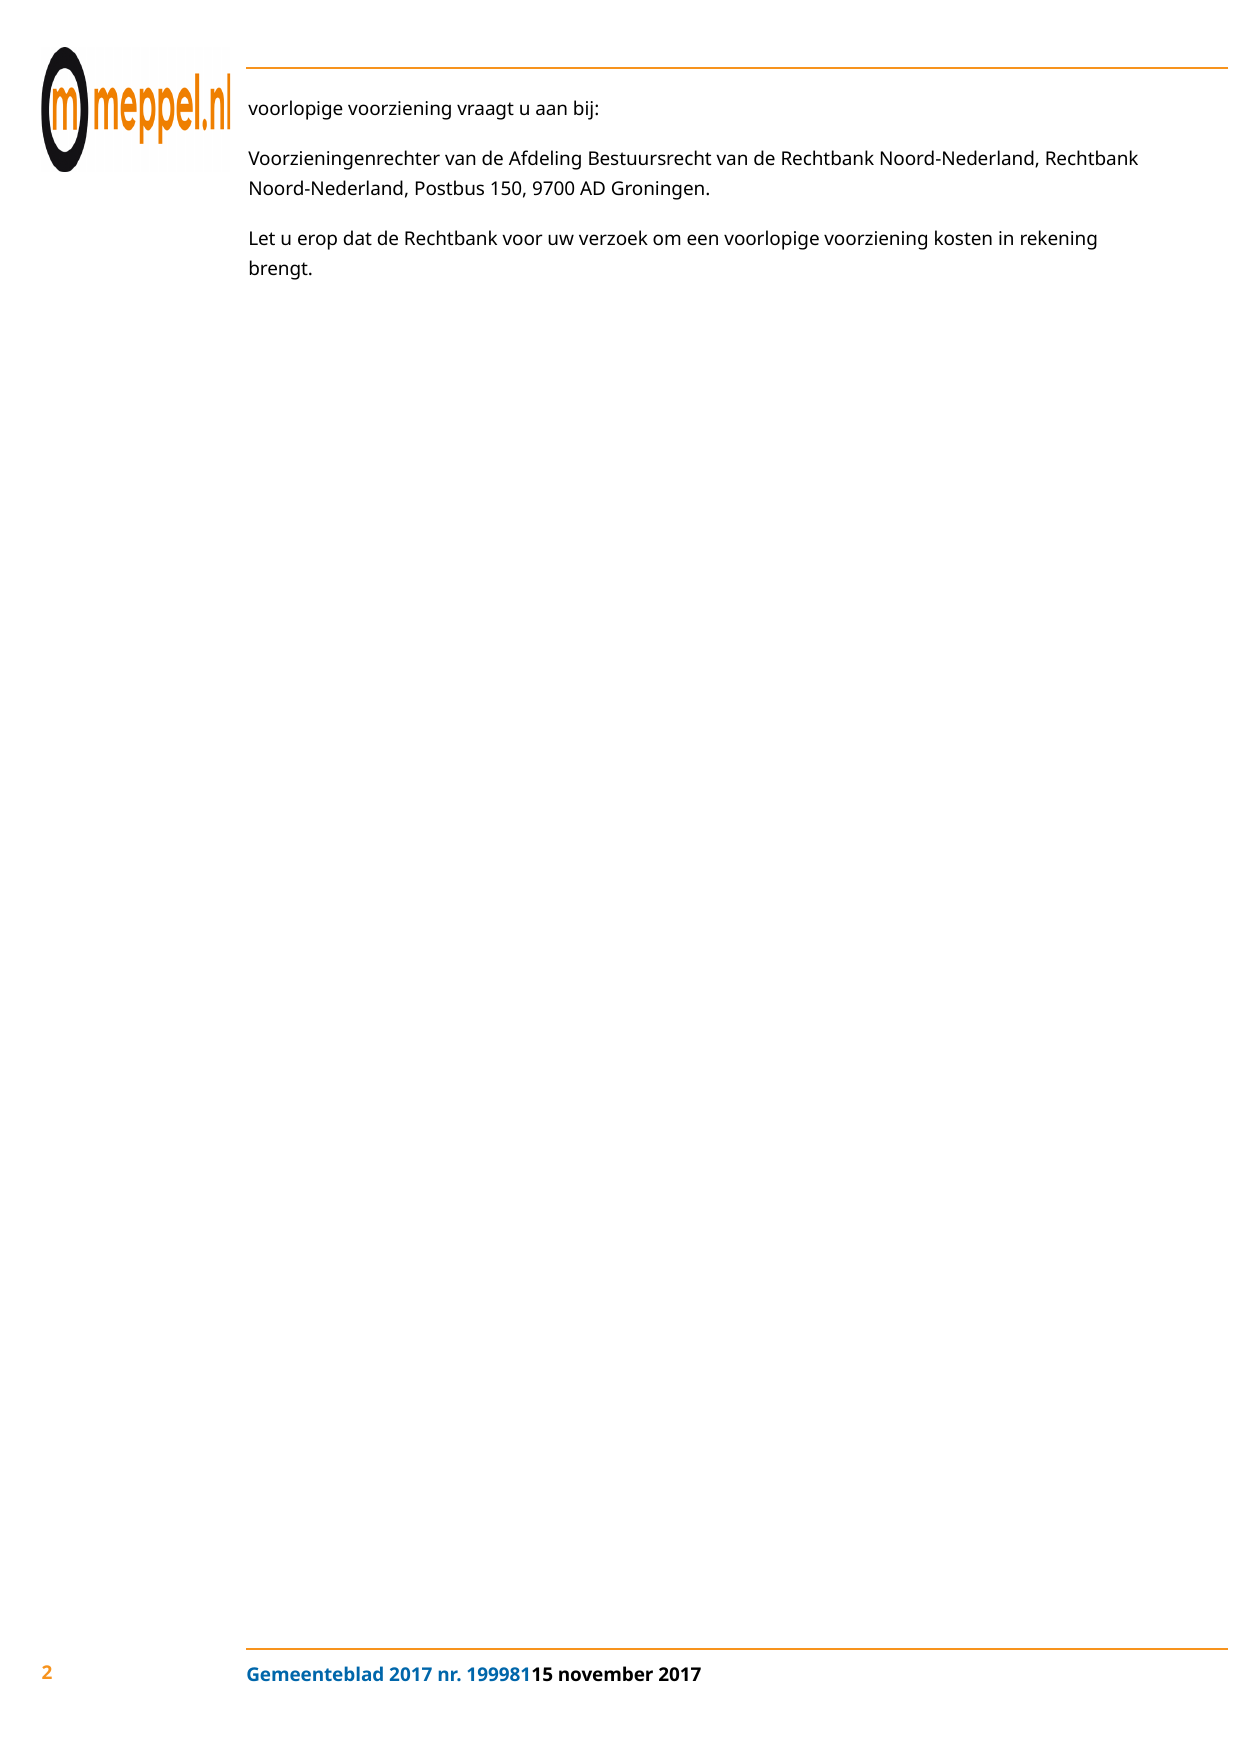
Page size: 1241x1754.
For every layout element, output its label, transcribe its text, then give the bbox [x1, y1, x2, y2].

picture [41, 47, 231, 172]
text voorlopige voorziening vraagt u aan bij: [248, 95, 1152, 121]
text Voorzieningenrechter van de Afdeling Bestuursrecht van de Rechtbank Noord-Nederland, Rechtbank Noord-Nederland, Postbus 150, 9700 AD Groningen. [248, 145, 1152, 201]
text Let u erop dat de Rechtbank voor uw verzoek om een voorlopige voorziening kosten in rekening brengt. [248, 225, 1152, 281]
